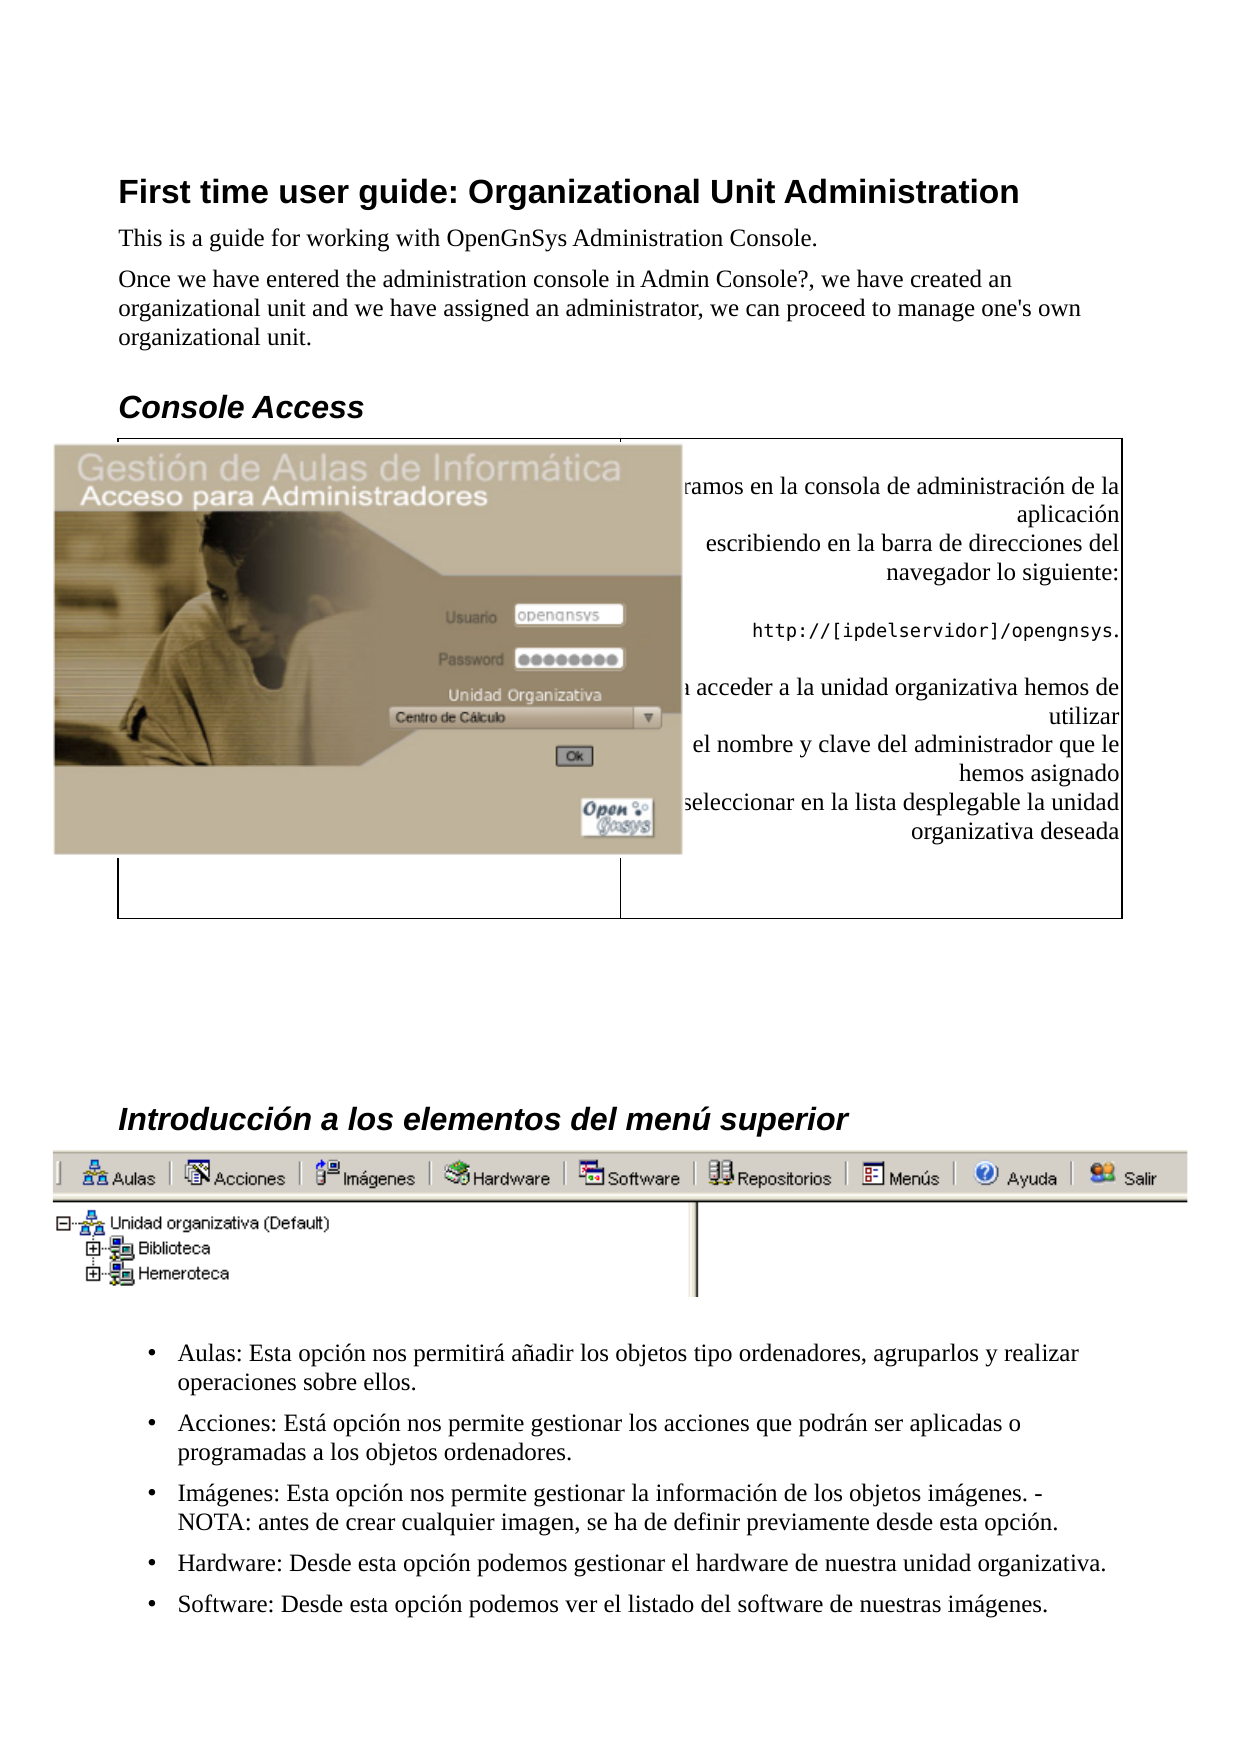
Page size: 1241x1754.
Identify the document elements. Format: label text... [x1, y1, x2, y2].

list Software: Desde esta opción podemos ver el listado del software de nuestras imágenes. [148, 1589, 1122, 1618]
subtitle Introducción a los elementos del menú superior [118, 1101, 1122, 1137]
list Hardware: Desde esta opción podemos gestionar el hardware de nuestra unidad organizativa. [148, 1548, 1122, 1577]
table_header [119, 858, 620, 917]
subtitle Console Access [118, 388, 1122, 425]
list Aulas: Esta opción nos permitirá añadir los objetos tipo ordenadores, agruparlos y realizar operaciones sobre ellos. [148, 1338, 1122, 1396]
list Imágenes: Esta opción nos permite gestionar la información de los objetos imágenes. - NOTA: antes de crear cualquier imagen, se ha de definir previamente desde esta opción. [148, 1478, 1122, 1536]
text Once we have entered the administration console in Admin Console?, we have created an organizational unit and we have assigned an administrator, we can proceed to manage one's own organizational unit. [118, 264, 1122, 351]
text This is a guide for working with OpenGnSys Administration Console. [118, 223, 1122, 252]
table_header Entramos en la consola de administración de la aplicación escribiendo en la barra de direcciones del navegador lo siguiente: http://[ipdelservidor]/opengnsys. Para acceder a la unidad organizativa hemos de utilizar el nombre y clave del administrador que le hemos asignado y seleccionar en la lista desplegable la unidad organizativa deseada [621, 439, 1121, 917]
subtitle First time user guide: Organizational Unit Administration [118, 172, 1122, 211]
list Acciones: Está opción nos permite gestionar los acciones que podrán ser aplicadas o programadas a los objetos ordenadores. [148, 1408, 1122, 1466]
